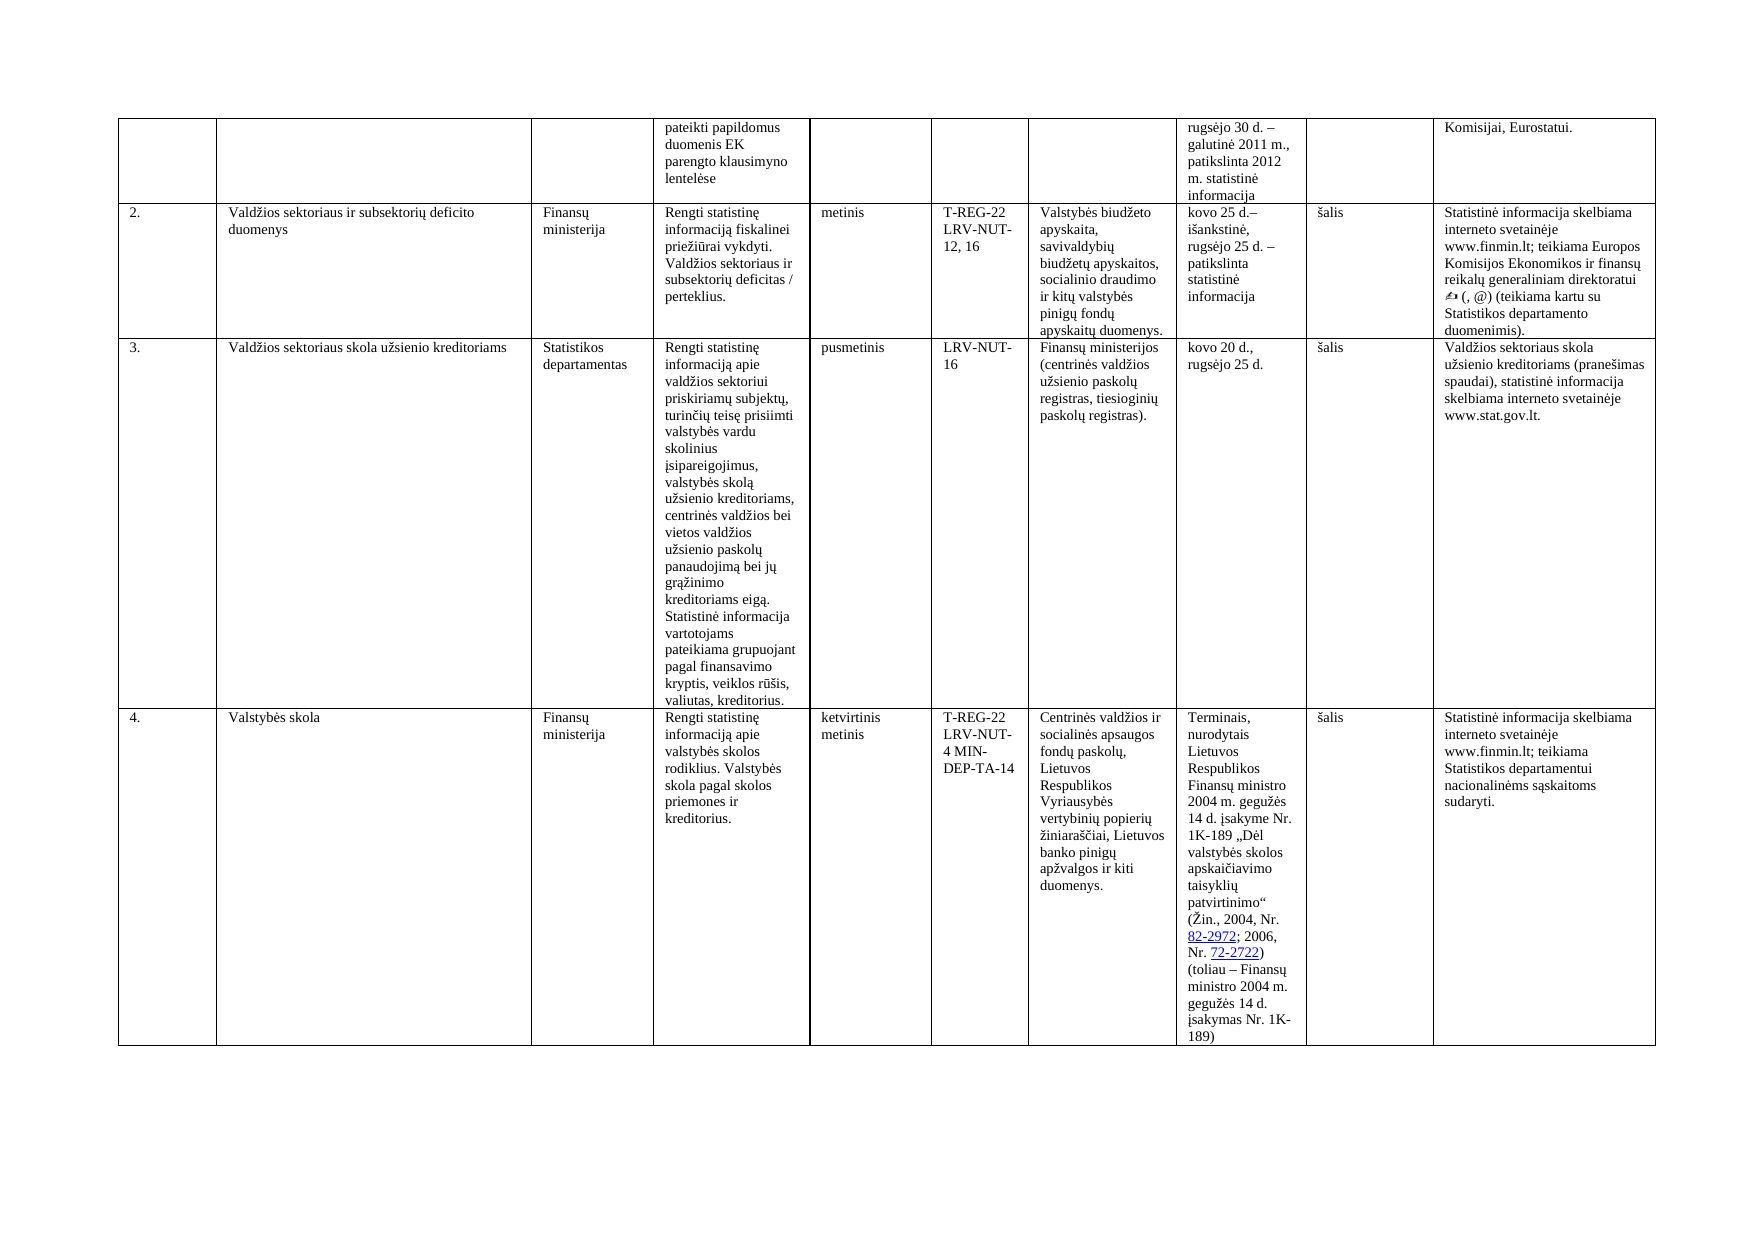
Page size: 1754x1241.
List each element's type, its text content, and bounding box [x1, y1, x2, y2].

table_cell Rengti statistinę informaciją fiskalinei priežiūrai vykdyti. Valdžios sektoriaus ir subsektorių deficitas / perteklius. [654, 204, 809, 338]
table_cell 2. [119, 204, 216, 338]
table_cell 4. [119, 709, 216, 1045]
table_cell kovo 25 d.– išankstinė, rugsėjo 25 d. – patikslinta statistinė informacija [1177, 204, 1306, 338]
table_cell [1307, 119, 1433, 203]
table_cell ketvirtinis metinis [811, 709, 931, 1045]
table_cell rugsėjo 30 d. – galutinė 2011 m., patikslinta 2012 m. statistinė informacija [1177, 119, 1306, 203]
table_cell Terminais, nurodytais Lietuvos Respublikos Finansų ministro 2004 m. gegužės 14 d. įsakyme Nr. 1K-189 „Dėl valstybės skolos apskaičiavimo taisyklių patvirtinimo“ (Žin., 2004, Nr. 82-2972; 2006, Nr. 72-2722) (toliau – Finansų ministro 2004 m. gegužės 14 d. įsakymas Nr. 1K-189) [1177, 709, 1306, 1045]
table_cell Rengti statistinę informaciją apie valdžios sektoriui priskiriamų subjektų, turinčių teisę prisiimti valstybės vardu skolinius įsipareigojimus, valstybės skolą užsienio kreditoriams, centrinės valdžios bei vietos valdžios užsienio paskolų panaudojimą bei jų grąžinimo kreditoriams eigą. Statistinė informacija vartotojams pateikiama grupuojant pagal finansavimo kryptis, veiklos rūšis, valiutas, kreditorius. [654, 339, 809, 708]
table_cell Valdžios sektoriaus skola užsienio kreditoriams [217, 339, 531, 708]
table_cell [811, 119, 931, 203]
table_cell metinis [811, 204, 931, 338]
table_cell šalis [1307, 709, 1433, 1045]
table_cell [532, 119, 653, 203]
table_cell Valdžios sektoriaus skola užsienio kreditoriams (pranešimas spaudai), statistinė informacija skelbiama interneto svetainėje www.stat.gov.lt. [1434, 339, 1655, 708]
table_cell pateikti papildomus duomenis EK parengto klausimyno lentelėse [654, 119, 809, 203]
table_cell Centrinės valdžios ir socialinės apsaugos fondų paskolų, Lietuvos Respublikos Vyriausybės vertybinių popierių žiniaraščiai, Lietuvos banko pinigų apžvalgos ir kiti duomenys. [1029, 709, 1176, 1045]
table_cell šalis [1307, 204, 1433, 338]
table_cell pusmetinis [811, 339, 931, 708]
table_cell T-REG-22 LRV-NUT-12, 16 [932, 204, 1028, 338]
table_cell Statistinė informacija skelbiama interneto svetainėje www.finmin.lt; teikiama Statistikos departamentui nacionalinėms sąskaitoms sudaryti. [1434, 709, 1655, 1045]
table_cell [217, 119, 531, 203]
table_cell kovo 20 d., rugsėjo 25 d. [1177, 339, 1306, 708]
table_cell [932, 119, 1028, 203]
table_cell 3. [119, 339, 216, 708]
table_cell Valstybės skola [217, 709, 531, 1045]
table_cell Valdžios sektoriaus ir subsektorių deficito duomenys [217, 204, 531, 338]
table_cell Rengti statistinę informaciją apie valstybės skolos rodiklius. Valstybės skola pagal skolos priemones ir kreditorius. [654, 709, 809, 1045]
table_cell šalis [1307, 339, 1433, 708]
table_cell Statistikos departamentas [532, 339, 653, 708]
table_cell Finansų ministerija [532, 204, 653, 338]
table_cell Komisijai, Eurostatui. [1434, 119, 1655, 203]
table_cell [1029, 119, 1176, 203]
table_cell Finansų ministerija [532, 709, 653, 1045]
table_cell T-REG-22 LRV-NUT-4 MIN-DEP-TA-14 [932, 709, 1028, 1045]
table_cell Finansų ministerijos (centrinės valdžios užsienio paskolų registras, tiesioginių paskolų registras). [1029, 339, 1176, 708]
table_cell [119, 119, 216, 203]
table_cell Valstybės biudžeto apyskaita, savivaldybių biudžetų apyskaitos, socialinio draudimo ir kitų valstybės pinigų fondų apyskaitų duomenys. [1029, 204, 1176, 338]
table_cell LRV-NUT-16 [932, 339, 1028, 708]
table_cell Statistinė informacija skelbiama interneto svetainėje www.finmin.lt; teikiama Europos Komisijos Ekonomikos ir finansų reikalų generaliniam direktoratui [_|_] (, @) (teikiama kartu su Statistikos departamento duomenimis). [1434, 204, 1655, 338]
